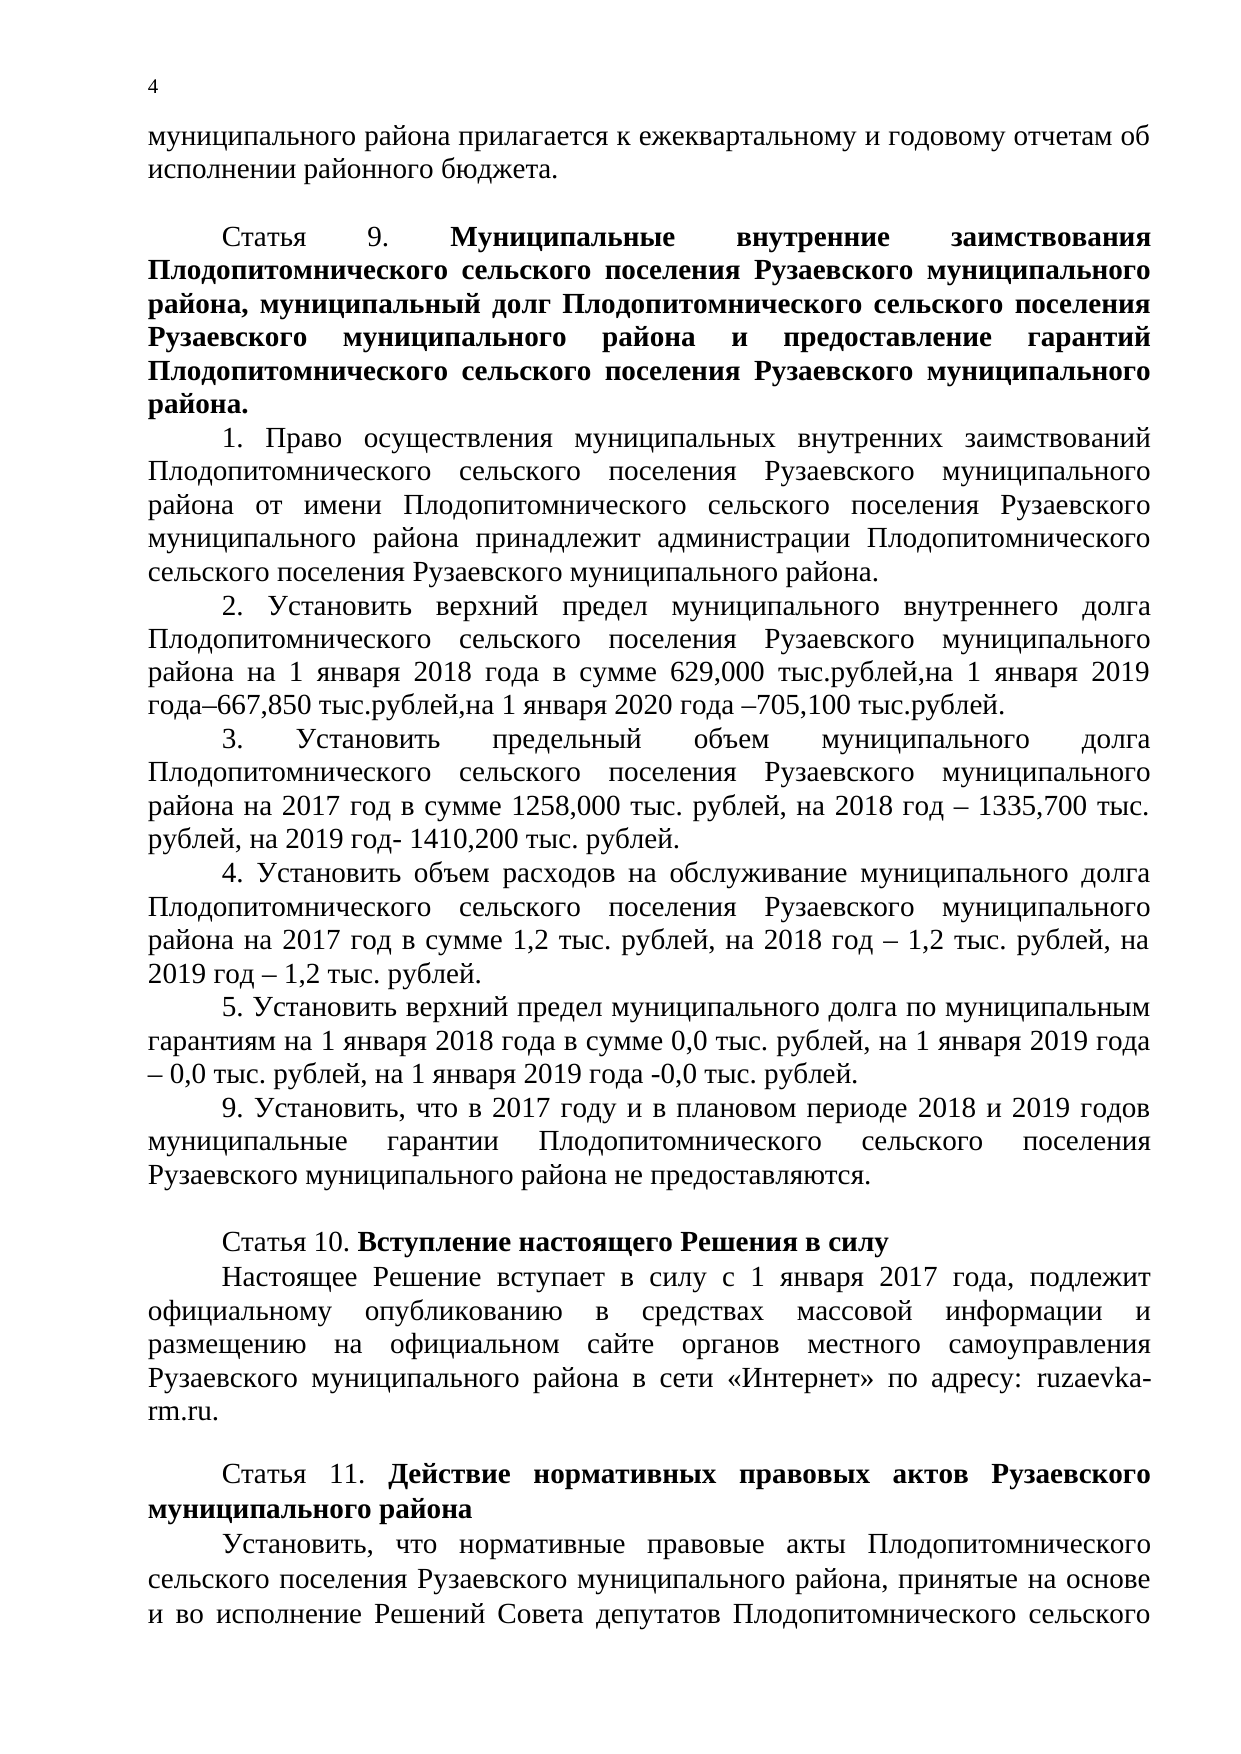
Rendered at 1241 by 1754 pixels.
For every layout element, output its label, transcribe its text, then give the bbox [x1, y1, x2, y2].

text Статья 10. Вступление настоящего Решения в силу [148, 1224, 1152, 1258]
text Настоящее Решение вступает в силу с 1 января 2017 года, подлежит официальному опубликованию в средствах массовой информации и размещению на официальном сайте органов местного самоуправления Рузаевского муниципального района в сети «Интернет» по адресу: ruzaevka-rm.ru. [148, 1259, 1152, 1427]
text 9. Установить, что в 2017 году и в плановом периоде 2018 и 2019 годов муниципальные гарантии Плодопитомнического сельского поселения Рузаевского муниципального района не предоставляются. [148, 1090, 1152, 1191]
text Установить, что нормативные правовые акты Плодопитомнического сельского поселения Рузаевского муниципального района, принятые на основе и во исполнение Решений Совета депутатов Плодопитомнического сельского [148, 1526, 1152, 1630]
text 3. Установить предельный объем муниципального долга Плодопитомнического сельского поселения Рузаевского муниципального района на 2017 год в сумме 1258,000 тыс. рублей, на 2018 год – 1335,700 тыс. рублей, на 2019 год- 1410,200 тыс. рублей. [148, 721, 1152, 855]
text Статья 9. Муниципальные внутренние заимствования Плодопитомнического сельского поселения Рузаевского муниципального района, муниципальный долг Плодопитомнического сельского поселения Рузаевского муниципального района и предоставление гарантий Плодопитомнического сельского поселения Рузаевского муниципального района. [148, 219, 1152, 420]
text Статья 11. Действие нормативных правовых актов Рузаевского муниципального района [148, 1456, 1152, 1524]
text 1. Право осуществления муниципальных внутренних заимствований Плодопитомнического сельского поселения Рузаевского муниципального района от имени Плодопитомнического сельского поселения Рузаевского муниципального района принадлежит администрации Плодопитомнического сельского поселения Рузаевского муниципального района. [148, 420, 1152, 588]
text муниципального района прилагается к ежеквартальному и годовому отчетам об исполнении районного бюджета. [148, 118, 1152, 185]
text 5. Установить верхний предел муниципального долга по муниципальным гарантиям на 1 января 2018 года в сумме 0,0 тыс. рублей, на 1 января 2019 года – 0,0 тыс. рублей, на 1 января 2019 года -0,0 тыс. рублей. [148, 989, 1152, 1090]
text 2. Установить верхний предел муниципального внутреннего долга Плодопитомнического сельского поселения Рузаевского муниципального района на 1 января 2018 года в сумме 629,000 тыс.рублей,на 1 января 2019 года–667,850 тыс.рублей,на 1 января 2020 года –705,100 тыс.рублей. [148, 588, 1152, 721]
text 4. Установить объем расходов на обслуживание муниципального долга Плодопитомнического сельского поселения Рузаевского муниципального района на 2017 год в сумме 1,2 тыс. рублей, на 2018 год – 1,2 тыс. рублей, на 2019 год – 1,2 тыс. рублей. [148, 855, 1152, 989]
